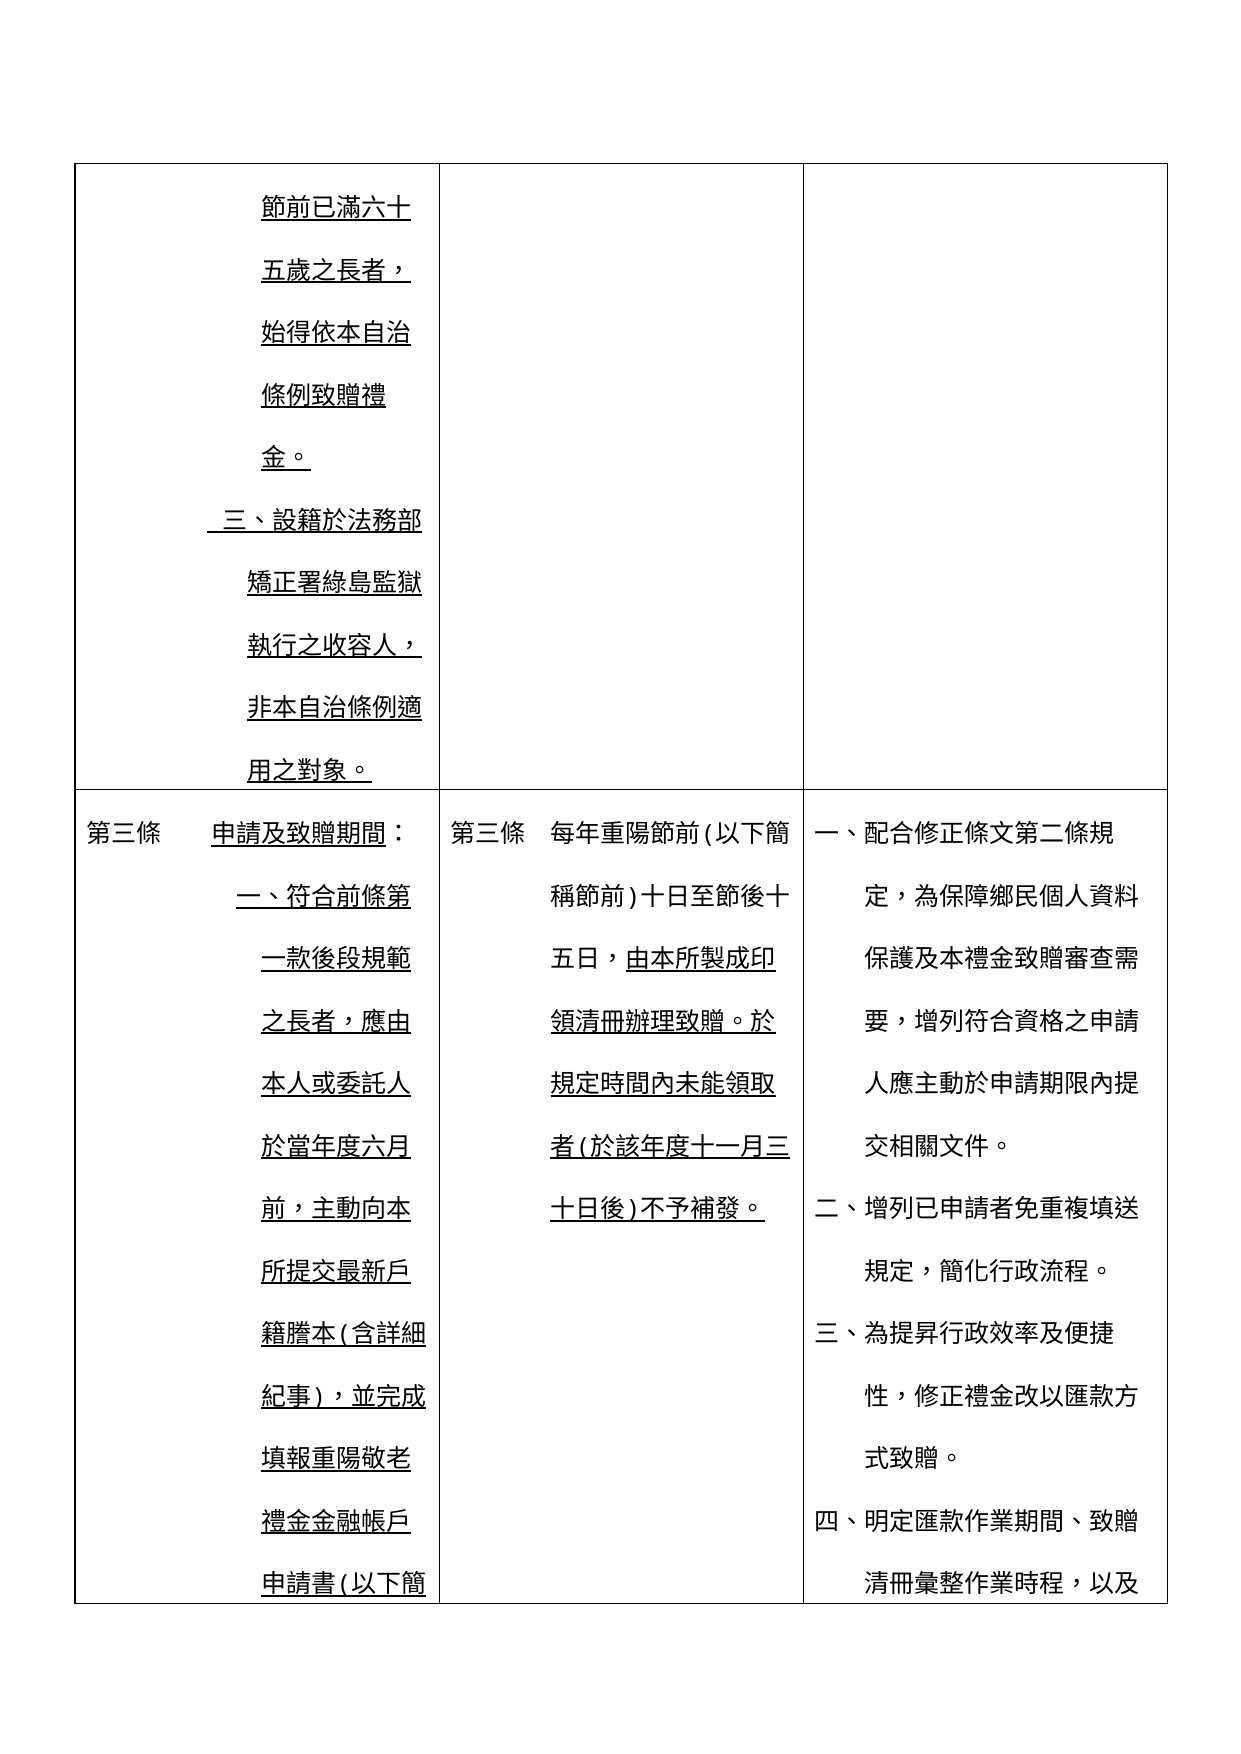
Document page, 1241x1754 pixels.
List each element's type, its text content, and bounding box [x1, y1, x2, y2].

table_cell 一、配合修正條文第二條規定，為保障鄉民個人資料保護及本禮金致贈審查需要，增列符合資格之申請人應主動於申請期限內提交相關文件。 二、增列已申請者免重複填送規定，簡化行政流程。 三、為提昇行政效率及便捷性，修正禮金改以匯款方式致贈。 四、明定匯款作業期間、致贈 清冊彙整作業時程，以及 [804, 790, 1167, 1603]
table_cell 節前已滿六十五歲之長者，始得依本自治條例致贈禮金。 三、設籍於法務部矯正署綠島監獄執行之收容人，非本自治條例適用之對象。 [76, 164, 439, 789]
table_cell [440, 164, 803, 789]
table_cell 第三條 申請及致贈期間： 一、符合前條第一款後段規範之長者，應由本人或委託人於當年度六月前，主動向本所提交最新戶籍謄本(含詳細紀事)，並完成填報重陽敬老禮金金融帳戶申請書(以下簡 [76, 790, 439, 1603]
table_cell [804, 164, 1167, 789]
table_cell 第三條 每年重陽節前(以下簡 稱節前)十日至節後十 五日，由本所製成印領清冊辦理致贈。於規定時間內未能領取者(於該年度十一月三十日後)不予補發。 [440, 790, 803, 1603]
